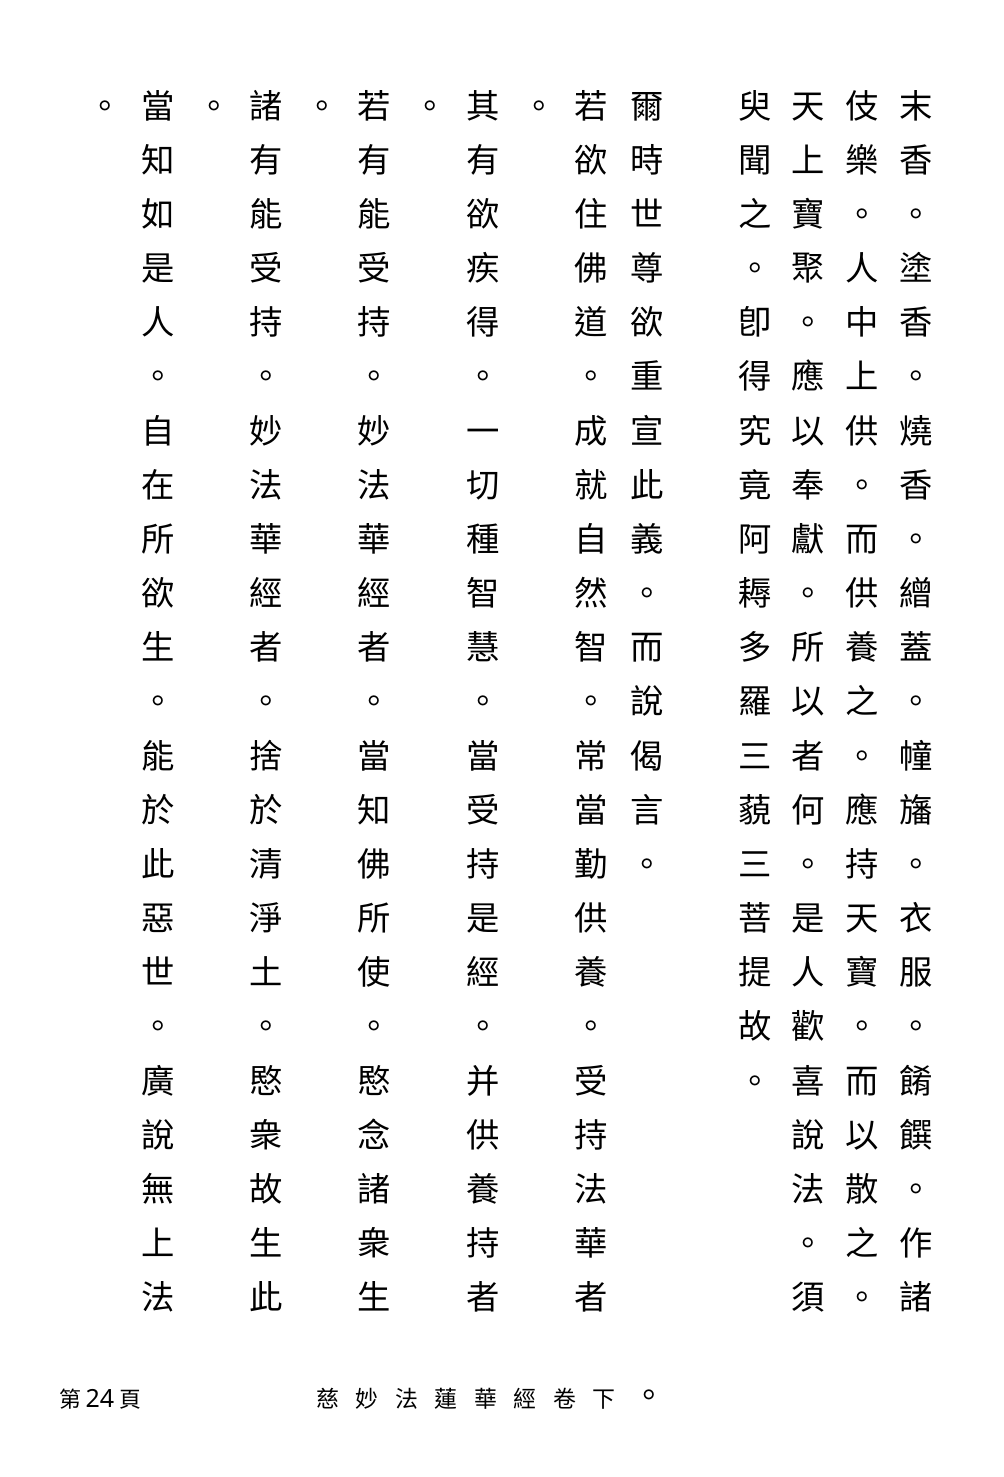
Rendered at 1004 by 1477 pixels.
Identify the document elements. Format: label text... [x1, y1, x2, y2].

text 爾時世尊欲重宣此義。而說偈言。 [620, 88, 674, 1363]
text 諸有能受持。妙法華經者。捨於清淨土。愍衆故生此。 [187, 88, 295, 1363]
text 其有欲疾得。一切種智慧。當受持是經。并供養持者。 [403, 88, 512, 1363]
text 當知如是人。自在所欲生。能於此惡世。廣說無上法。 [78, 88, 187, 1363]
text 藥王。其有讀誦法華經者。當知是人。以佛莊嚴而自莊嚴。則為如來肩所荷擔。其所至方。應隨向禮。一心合掌。恭敬。供養。尊重。讚歎。華。香。瓔珞。末香。塗香。燒香。繒蓋。幢旛。衣服。餚饌。作諸伎樂。人中上供。而供養之。應持天寶。而以散之。天上寶聚。應以奉獻。所以者何。是人歡喜說法。須臾聞之。卽得究竟阿耨多羅三藐三菩提故。 [728, 88, 945, 1363]
text 若有能受持。妙法華經者。當知佛所使。愍念諸衆生。 [295, 88, 403, 1363]
text 若欲住佛道。成就自然智。常當勤供養。受持法華者。 [512, 88, 620, 1363]
